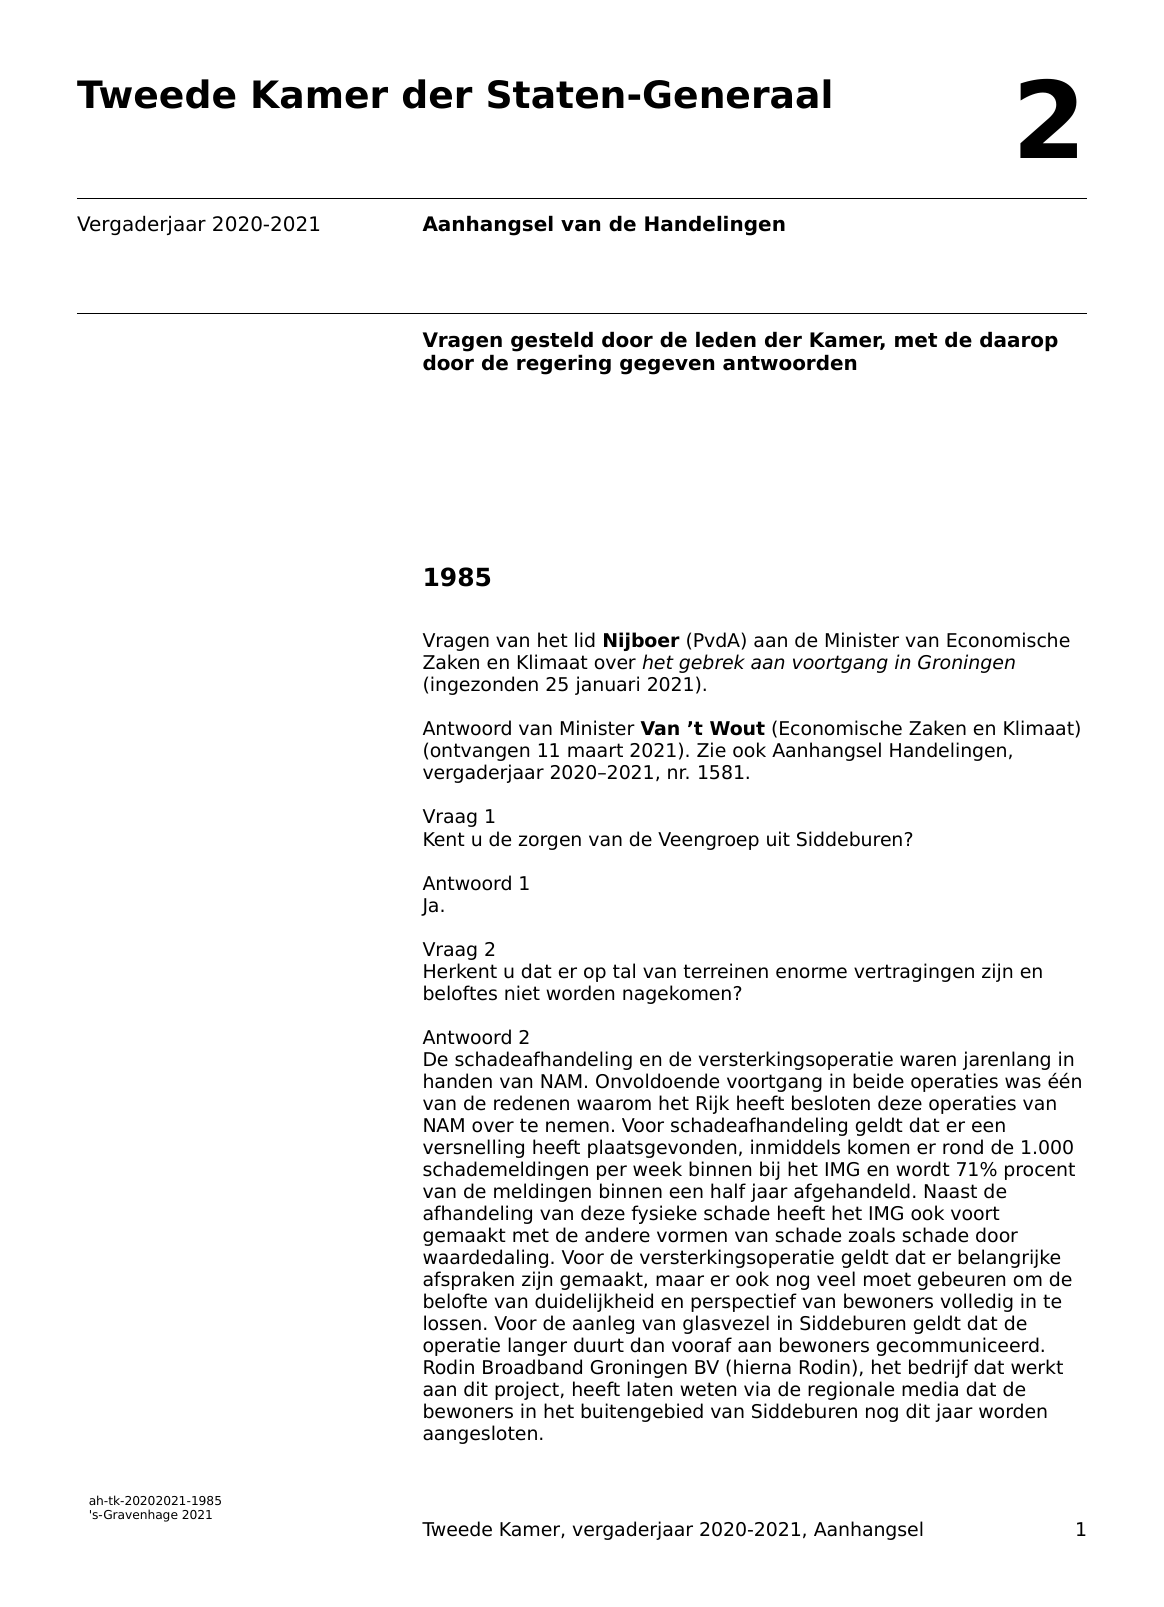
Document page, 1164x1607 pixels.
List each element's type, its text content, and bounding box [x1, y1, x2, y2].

text Antwoord 2 [422, 1027, 1087, 1049]
table_cell Vergaderjaar 2020-2021 [77, 199, 422, 313]
text Antwoord van Minister Van ’t Wout (Economische Zaken en Klimaat) (ontvangen 11 maart 2021). Zie ook Aanhangsel Handelingen, vergaderjaar 2020–2021, nr. 1581. [422, 718, 1087, 784]
text Herkent u dat er op tal van terreinen enorme vertragingen zijn en beloftes niet worden nagekomen? [422, 961, 1087, 1005]
text De schadeafhandeling en de versterkingsoperatie waren jarenlang in handen van NAM. Onvoldoende voortgang in beide operaties was één van de redenen waarom het Rijk heeft besloten deze operaties van NAM over te nemen. Voor schadeafhandeling geldt dat er een versnelling heeft plaatsgevonden, inmiddels komen er rond de 1.000 schademeldingen per week binnen bij het IMG en wordt 71% procent van de meldingen binnen een half jaar afgehandeld. Naast de afhandeling van deze fysieke schade heeft het IMG ook voort gemaakt met de andere vormen van schade zoals schade door waardedaling. Voor de versterkingsoperatie geldt dat er belangrijke afspraken zijn gemaakt, maar er ook nog veel moet gebeuren om de belofte van duidelijkheid en perspectief van bewoners volledig in te lossen. Voor de aanleg van glasvezel in Siddeburen geldt dat de operatie langer duurt dan vooraf aan bewoners gecommuniceerd. Rodin Broadband Groningen BV (hierna Rodin), het bedrijf dat werkt aan dit project, heeft laten weten via de regionale media dat de bewoners in het buitengebied van Siddeburen nog dit jaar worden aangesloten. [422, 1049, 1087, 1444]
text 1985 [422, 563, 1087, 592]
table_header Tweede Kamer der Staten-Generaal [77, 59, 886, 198]
text Antwoord 1 [422, 873, 1087, 894]
table_cell [77, 314, 422, 375]
table_cell Vragen gesteld door de leden der Kamer, met de daarop door de regering gegeven antwoorden [422, 314, 1087, 375]
text 's-Gravenhage 2021 [88, 1508, 323, 1522]
table_header 2 [886, 59, 1087, 198]
text Ja. [422, 894, 1087, 917]
table_cell Aanhangsel van de Handelingen [422, 199, 1087, 313]
text Vraag 1 [422, 806, 1087, 828]
text Vraag 2 [422, 939, 1087, 961]
text ah-tk-20202021-1985 [88, 1494, 323, 1508]
text Vragen van het lid Nijboer (PvdA) aan de Minister van Economische Zaken en Klimaat over het gebrek aan voortgang in Groningen (ingezonden 25 januari 2021). [422, 630, 1087, 696]
text Kent u de zorgen van de Veengroep uit Siddeburen? [422, 828, 1087, 850]
